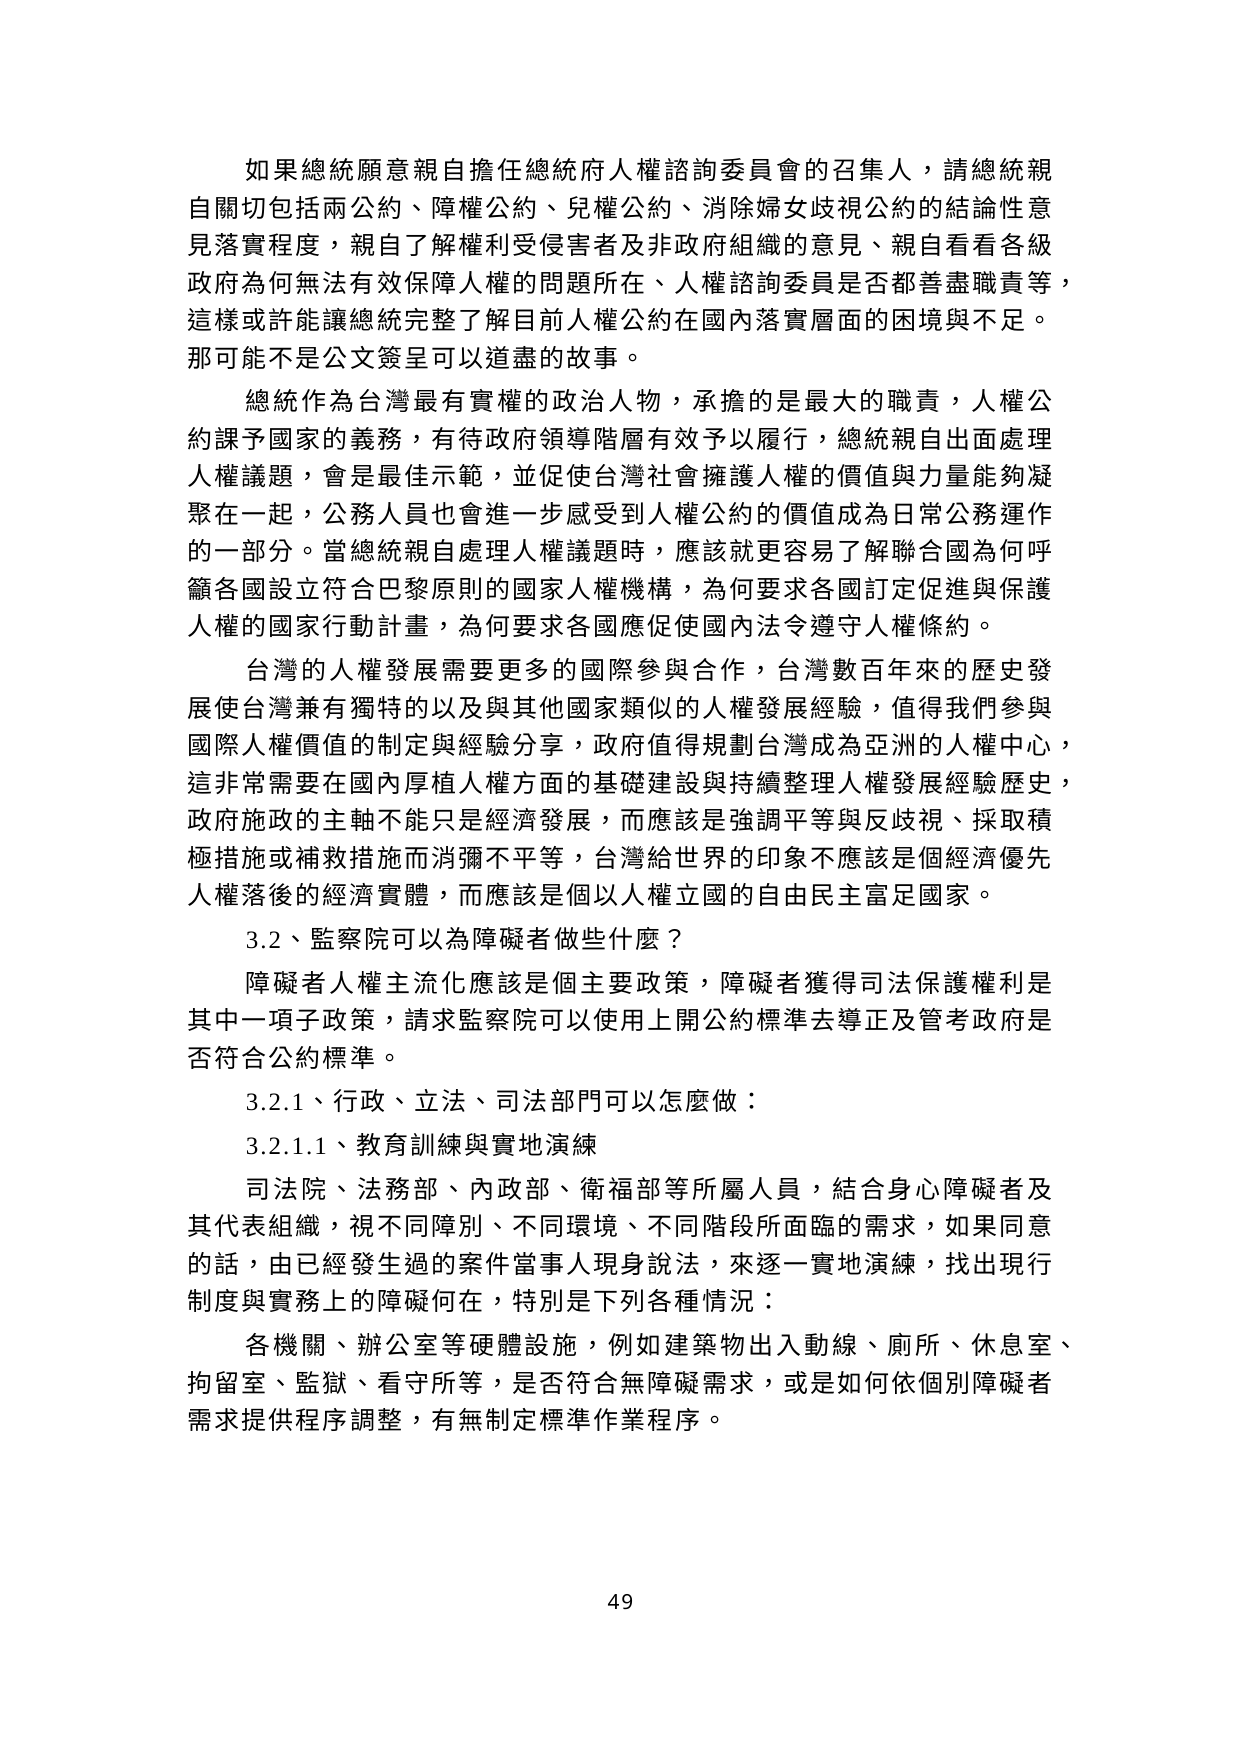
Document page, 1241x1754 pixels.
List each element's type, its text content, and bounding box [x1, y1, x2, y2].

text 障礙者人權主流化應該是個主要政策，障礙者獲得司法保護權利是其中一項子政策，請求監察院可以使用上開公約標準去導正及管考政府是否符合公約標準。 [187, 962, 1053, 1075]
text 台灣的人權發展需要更多的國際參與合作，台灣數百年來的歷史發展使台灣兼有獨特的以及與其他國家類似的人權發展經驗，值得我們參與國際人權價值的制定與經驗分享，政府值得規劃台灣成為亞洲的人權中心，這非常需要在國內厚植人權方面的基礎建設與持續整理人權發展經驗歷史，政府施政的主軸不能只是經濟發展，而應該是強調平等與反歧視、採取積極措施或補救措施而消彌不平等，台灣給世界的印象不應該是個經濟優先人權落後的經濟實體，而應該是個以人權立國的自由民主富足國家。 [187, 650, 1053, 912]
text 司法院、法務部、內政部、衛福部等所屬人員，結合身心障礙者及其代表組織，視不同障別、不同環境、不同階段所面臨的需求，如果同意的話，由已經發生過的案件當事人現身說法，來逐一實地演練，找出現行制度與實務上的障礙何在，特別是下列各種情況： [187, 1169, 1053, 1319]
text 3.2.1.1、教育訓練與實地演練 [187, 1125, 1053, 1162]
text 3.2、監察院可以為障礙者做些什麼？ [187, 919, 1053, 956]
text 各機關、辦公室等硬體設施，例如建築物出入動線、廁所、休息室、拘留室、監獄、看守所等，是否符合無障礙需求，或是如何依個別障礙者需求提供程序調整，有無制定標準作業程序。 [187, 1325, 1053, 1437]
text 3.2.1、行政、立法、司法部門可以怎麼做： [187, 1081, 1053, 1119]
text 如果總統願意親自擔任總統府人權諮詢委員會的召集人，請總統親自關切包括兩公約、障權公約、兒權公約、消除婦女歧視公約的結論性意見落實程度，親自了解權利受侵害者及非政府組織的意見、親自看看各級政府為何無法有效保障人權的問題所在、人權諮詢委員是否都善盡職責等，這樣或許能讓總統完整了解目前人權公約在國內落實層面的困境與不足。那可能不是公文簽呈可以道盡的故事。 [187, 150, 1053, 375]
text 總統作為台灣最有實權的政治人物，承擔的是最大的職責，人權公約課予國家的義務，有待政府領導階層有效予以履行，總統親自出面處理人權議題，會是最佳示範，並促使台灣社會擁護人權的價值與力量能夠凝聚在一起，公務人員也會進一步感受到人權公約的價值成為日常公務運作的一部分。當總統親自處理人權議題時，應該就更容易了解聯合國為何呼籲各國設立符合巴黎原則的國家人權機構，為何要求各國訂定促進與保護人權的國家行動計畫，為何要求各國應促使國內法令遵守人權條約。 [187, 381, 1053, 644]
